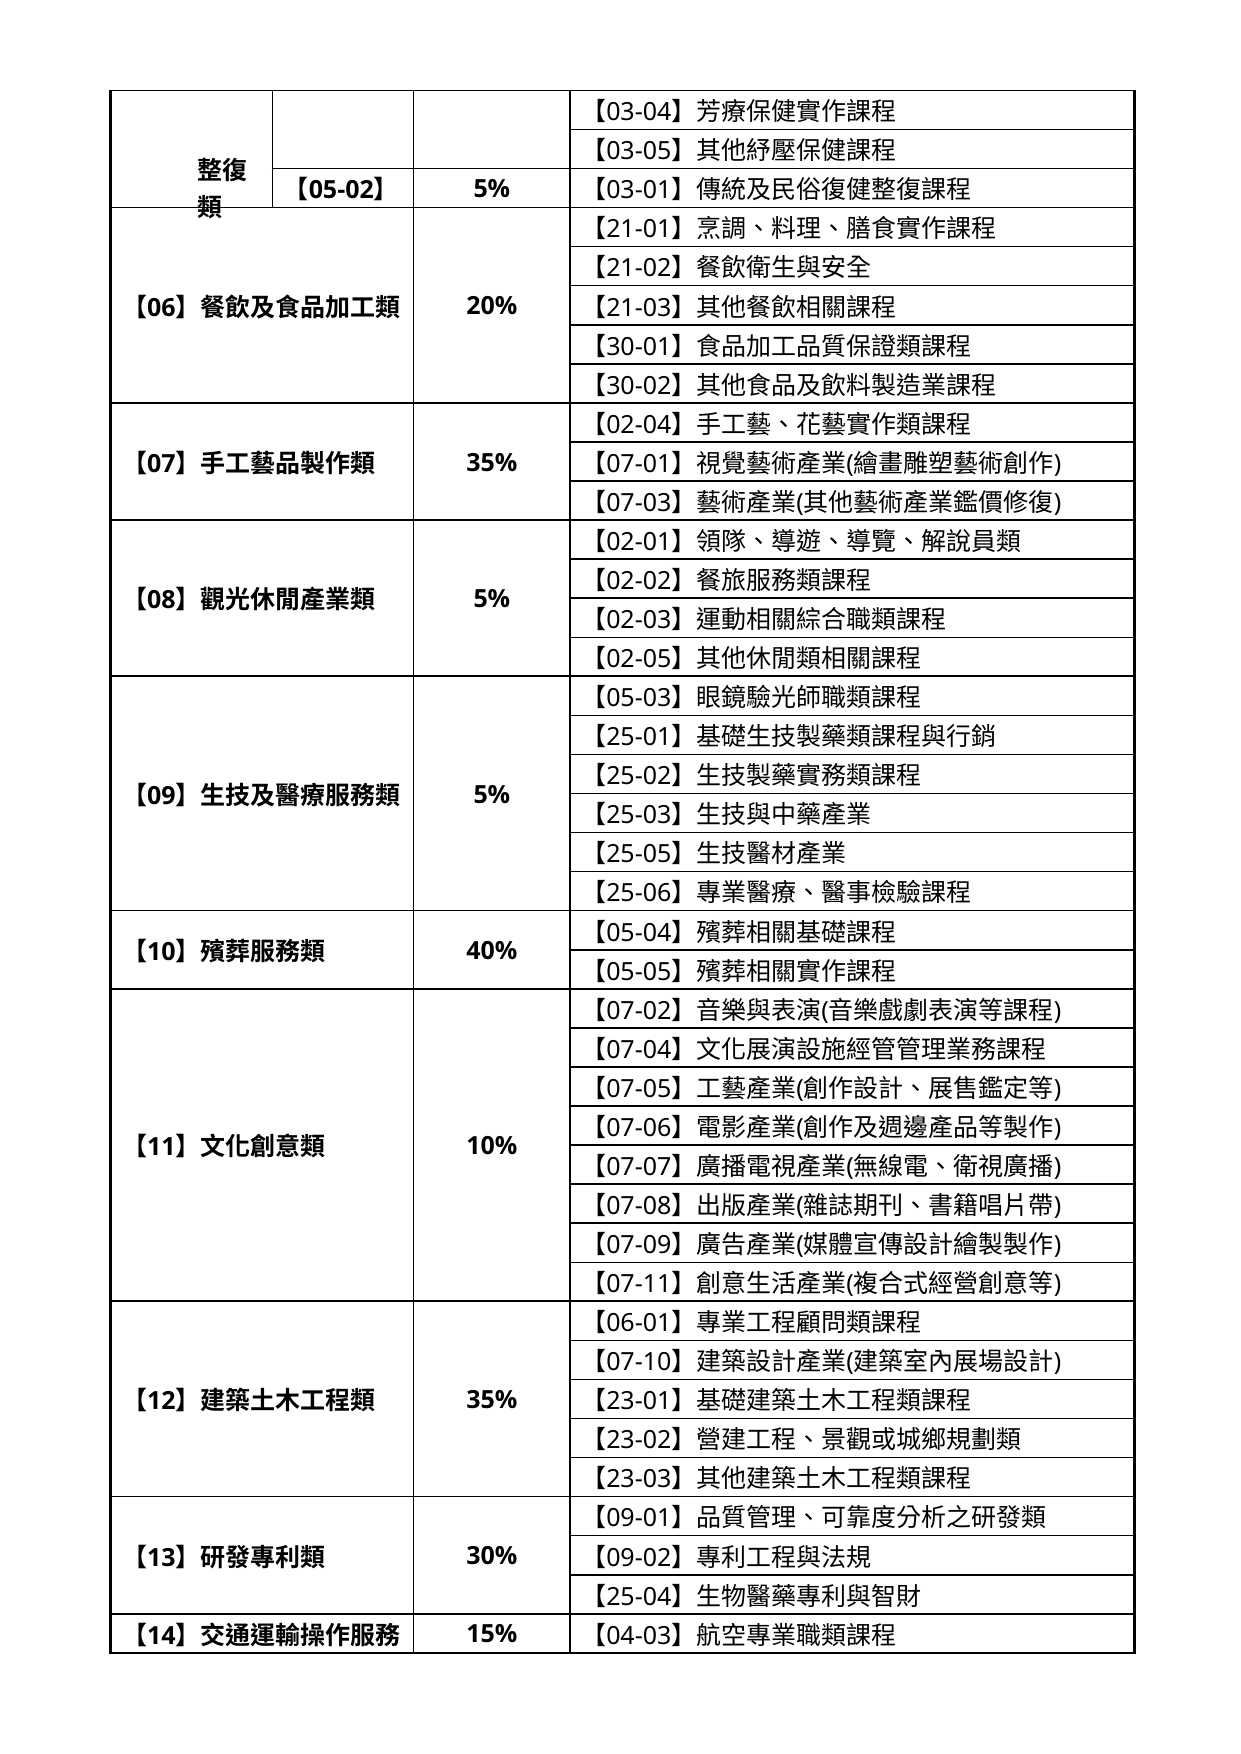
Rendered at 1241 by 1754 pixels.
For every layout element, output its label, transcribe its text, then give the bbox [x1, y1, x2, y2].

table_cell 5% [414, 169, 569, 207]
table_cell 【07-09】廣告產業(媒體宣傳設計繪製製作) [571, 1224, 1133, 1261]
table_cell 【30-02】其他食品及飲料製造業課程 [571, 365, 1133, 402]
table_cell 【07-02】音樂與表演(音樂戲劇表演等課程) [571, 990, 1133, 1027]
table_cell 【07-01】視覺藝術產業(繪畫雕塑藝術創作) [571, 443, 1133, 480]
table_cell 【08】觀光休閒產業類 [112, 521, 413, 675]
table_cell 【02-03】運動相關綜合職類課程 [571, 599, 1133, 636]
table_cell 35% [414, 404, 569, 519]
table_cell 15% [414, 1615, 569, 1652]
table_cell 【02-04】手工藝、花藝實作類課程 [571, 404, 1133, 441]
table_cell 5% [414, 677, 569, 910]
table_cell 【05】美容、推拿整復類 [112, 91, 272, 207]
table_cell 【11】文化創意類 [112, 990, 413, 1300]
table_cell 【02-02】餐旅服務類課程 [571, 560, 1133, 597]
table_cell 【05-02】 [273, 169, 413, 207]
table_cell 【21-01】烹調、料理、膳食實作課程 [571, 208, 1133, 246]
table_cell 【14】交通運輸操作服務 [112, 1615, 413, 1652]
table_cell 【23-03】其他建築土木工程類課程 [571, 1458, 1133, 1496]
table_cell 【07-07】廣播電視產業(無線電、衛視廣播) [571, 1146, 1133, 1183]
table_cell 【07】手工藝品製作類 [112, 404, 413, 519]
table_cell 35% [414, 1302, 569, 1496]
table_cell [273, 91, 413, 168]
table_cell 【25-02】生技製藥實務類課程 [571, 755, 1133, 793]
table_cell 【07-05】工藝產業(創作設計、展售鑑定等) [571, 1068, 1133, 1105]
table_cell 【23-01】基礎建築土木工程類課程 [571, 1380, 1133, 1418]
table_cell 【12】建築土木工程類 [112, 1302, 413, 1496]
table_cell 【23-02】營建工程、景觀或城鄉規劃類 [571, 1419, 1133, 1457]
table_cell 【06】餐飲及食品加工類 [112, 208, 413, 402]
table_cell 【02-01】領隊、導遊、導覽、解說員類 [571, 521, 1133, 558]
table_cell 【21-02】餐飲衛生與安全 [571, 247, 1133, 285]
table_cell 20% [414, 208, 569, 402]
table_cell 30% [414, 1497, 569, 1613]
table_cell 【07-10】建築設計產業(建築室內展場設計) [571, 1341, 1133, 1378]
table_cell 【02-05】其他休閒類相關課程 [571, 638, 1133, 675]
table_cell 【09】生技及醫療服務類 [112, 677, 413, 910]
table_cell 【25-06】專業醫療、醫事檢驗課程 [571, 872, 1133, 910]
table_cell 【03-05】其他紓壓保健課程 [571, 130, 1133, 168]
table_cell 【03-04】芳療保健實作課程 [571, 91, 1133, 128]
table_cell 【25-04】生物醫藥專利與智財 [571, 1576, 1133, 1613]
table_cell 【13】研發專利類 [112, 1497, 413, 1613]
table_cell 【21-03】其他餐飲相關課程 [571, 286, 1133, 324]
table_cell 【05-03】眼鏡驗光師職類課程 [571, 677, 1133, 714]
table_cell 5% [414, 521, 569, 675]
table_cell 【09-02】專利工程與法規 [571, 1536, 1133, 1574]
table_cell 【07-04】文化展演設施經管管理業務課程 [571, 1029, 1133, 1066]
table_cell 【04-03】航空專業職類課程 [571, 1615, 1133, 1652]
table_cell 10% [414, 990, 569, 1300]
table_cell 【25-05】生技醫材產業 [571, 833, 1133, 871]
table_cell 【05-04】殯葬相關基礎課程 [571, 911, 1133, 949]
table_cell 【06-01】專業工程顧問類課程 [571, 1302, 1133, 1339]
table_cell 【25-01】基礎生技製藥類課程與行銷 [571, 716, 1133, 753]
table_cell 【07-06】電影產業(創作及週邊產品等製作) [571, 1107, 1133, 1144]
table_cell 【25-03】生技與中藥產業 [571, 794, 1133, 832]
table_cell 【07-03】藝術產業(其他藝術產業鑑價修復) [571, 482, 1133, 519]
table_cell 【30-01】食品加工品質保證類課程 [571, 326, 1133, 363]
table_cell 【07-11】創意生活產業(複合式經營創意等) [571, 1263, 1133, 1300]
table_cell 【03-01】傳統及民俗復健整復課程 [571, 169, 1133, 207]
table_cell [414, 91, 569, 168]
table_cell 【10】殯葬服務類 [112, 911, 413, 988]
table_cell 【05-05】殯葬相關實作課程 [571, 951, 1133, 988]
table_cell 40% [414, 911, 569, 988]
table_cell 【07-08】出版產業(雜誌期刊、書籍唱片帶) [571, 1185, 1133, 1222]
table_cell 【09-01】品質管理、可靠度分析之研發類 [571, 1497, 1133, 1535]
